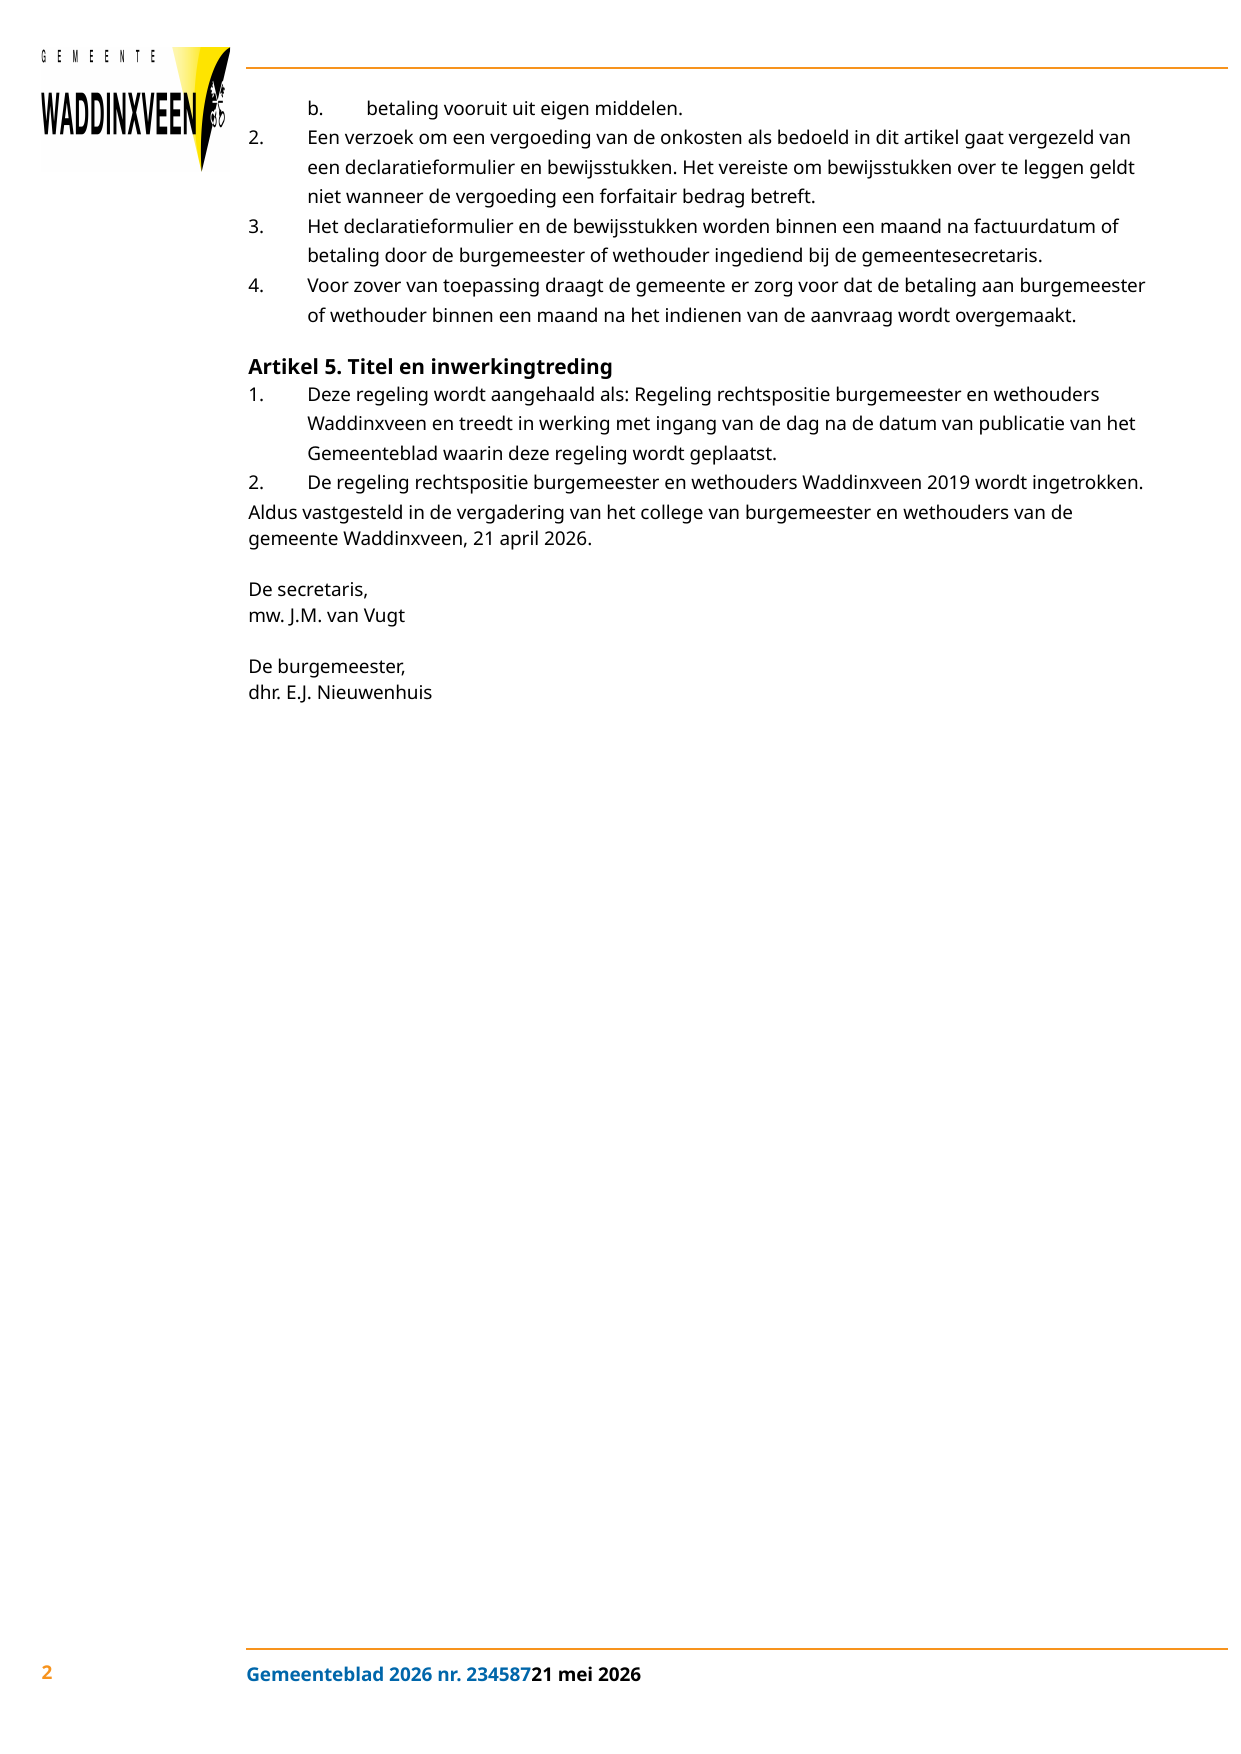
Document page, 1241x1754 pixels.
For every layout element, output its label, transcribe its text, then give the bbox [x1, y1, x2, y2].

list De regeling rechtspositie burgemeester en wethouders Waddinxveen 2019 wordt ingetrokken. [248, 469, 1152, 495]
text dhr. E.J. Nieuwenhuis [248, 679, 1152, 705]
list Deze regeling wordt aangehaald als: Regeling rechtspositie burgemeester en wethouders Waddinxveen en treedt in werking met ingang van de dag na de datum van publicatie van het Gemeenteblad waarin deze regeling wordt geplaatst. [248, 381, 1152, 466]
list Voor zover van toepassing draagt de gemeente er zorg voor dat de betaling aan burgemeester of wethouder binnen een maand na het indienen van de aanvraag wordt overgemaakt. [248, 272, 1152, 328]
text De secretaris, [248, 576, 1152, 602]
picture [41, 47, 231, 172]
list Een verzoek om een vergoeding van de onkosten als bedoeld in dit artikel gaat vergezeld van een declaratieformulier en bewijsstukken. Het vereiste om bewijsstukken over te leggen geldt niet wanneer de vergoeding een forfaitair bedrag betreft. [248, 124, 1152, 209]
text De burgemeester, [248, 653, 1152, 679]
text Artikel 5. Titel en inwerkingtreding [248, 352, 1152, 381]
text Aldus vastgesteld in de vergadering van het college van burgemeester en wethouders van de gemeente Waddinxveen, 21 april 2026. [248, 499, 1152, 551]
list betaling vooruit uit eigen middelen. [307, 95, 1152, 121]
list Het declaratieformulier en de bewijsstukken worden binnen een maand na factuurdatum of betaling door de burgemeester of wethouder ingediend bij de gemeentesecretaris. [248, 213, 1152, 268]
text mw. J.M. van Vugt [248, 602, 1152, 628]
